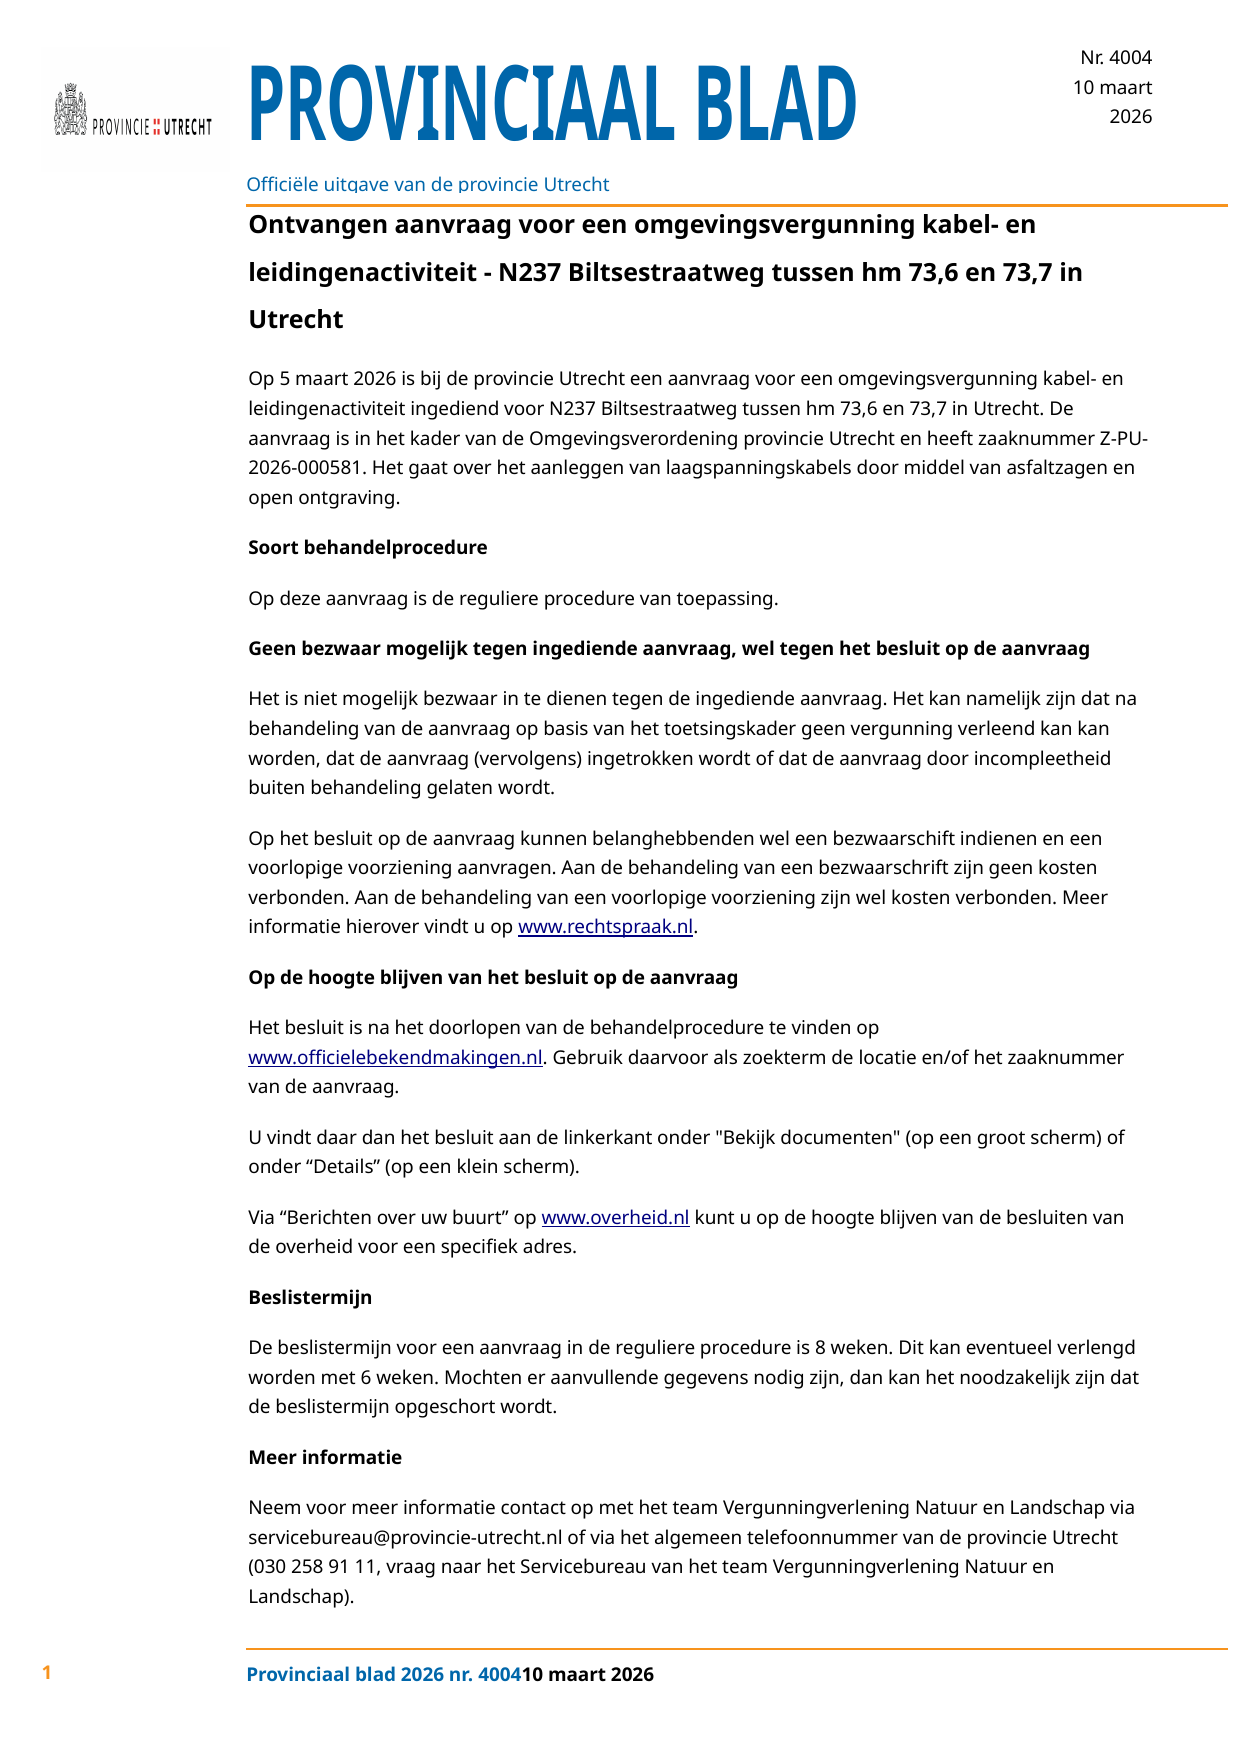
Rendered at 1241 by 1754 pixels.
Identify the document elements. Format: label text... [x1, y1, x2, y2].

text Het is niet mogelijk bezwaar in te dienen tegen de ingediende aanvraag. Het kan namelijk zijn dat na behandeling van de aanvraag op basis van het toetsingskader geen vergunning verleend kan kan worden, dat de aanvraag (vervolgens) ingetrokken wordt of dat de aanvraag door incompleetheid buiten behandeling gelaten wordt. [248, 686, 1152, 800]
text Geen bezwaar mogelijk tegen ingediende aanvraag, wel tegen het besluit op de aanvraag [248, 635, 1152, 661]
picture [41, 47, 231, 172]
text Ontvangen aanvraag voor een omgevingsvergunning kabel- en leidingenactiviteit - N237 Biltsestraatweg tussen hm 73,6 en 73,7 in Utrecht [248, 207, 1152, 336]
text U vindt daar dan het besluit aan de linkerkant onder "Bekijk documenten" (op een groot scherm) of onder “Details” (op een klein scherm). [248, 1124, 1152, 1179]
text Soort behandelprocedure [248, 534, 1152, 560]
text Het besluit is na het doorlopen van de behandelprocedure te vinden op www.officielebekendmakingen.nl. Gebruik daarvoor als zoekterm de locatie en/of het zaaknummer van de aanvraag. [248, 1014, 1152, 1099]
text Op het besluit op de aanvraag kunnen belanghebbenden wel een bezwaarschift indienen en een voorlopige voorziening aanvragen. Aan de behandeling van een bezwaarschrift zijn geen kosten verbonden. Aan de behandeling van een voorlopige voorziening zijn wel kosten verbonden. Meer informatie hierover vindt u op www.rechtspraak.nl. [248, 825, 1152, 939]
text Via “Berichten over uw buurt” op www.overheid.nl kunt u op de hoogte blijven van de besluiten van de overheid voor een specifiek adres. [248, 1204, 1152, 1259]
text De beslistermijn voor een aanvraag in de reguliere procedure is 8 weken. Dit kan eventueel verlengd worden met 6 weken. Mochten er aanvullende gegevens nodig zijn, dan kan het noodzakelijk zijn dat de beslistermijn opgeschort wordt. [248, 1334, 1152, 1419]
text Beslistermijn [248, 1284, 1152, 1309]
text Neem voor meer informatie contact op met het team Vergunningverlening Natuur en Landschap via servicebureau@provincie-utrecht.nl of via het algemeen telefoonnummer van de provincie Utrecht (030 258 91 11, vraag naar het Servicebureau van het team Vergunningverlening Natuur en Landschap). [248, 1494, 1152, 1609]
text Op 5 maart 2026 is bij de provincie Utrecht een aanvraag voor een omgevingsvergunning kabel- en leidingenactiviteit ingediend voor N237 Biltsestraatweg tussen hm 73,6 en 73,7 in Utrecht. De aanvraag is in het kader van de Omgevingsverordening provincie Utrecht en heeft zaaknummer Z-PU-2026-000581. Het gaat over het aanleggen van laagspanningskabels door middel van asfaltzagen en open ontgraving. [248, 366, 1152, 509]
text Meer informatie [248, 1444, 1152, 1469]
text Op de hoogte blijven van het besluit op de aanvraag [248, 964, 1152, 989]
text Op deze aanvraag is de reguliere procedure van toepassing. [248, 585, 1152, 610]
